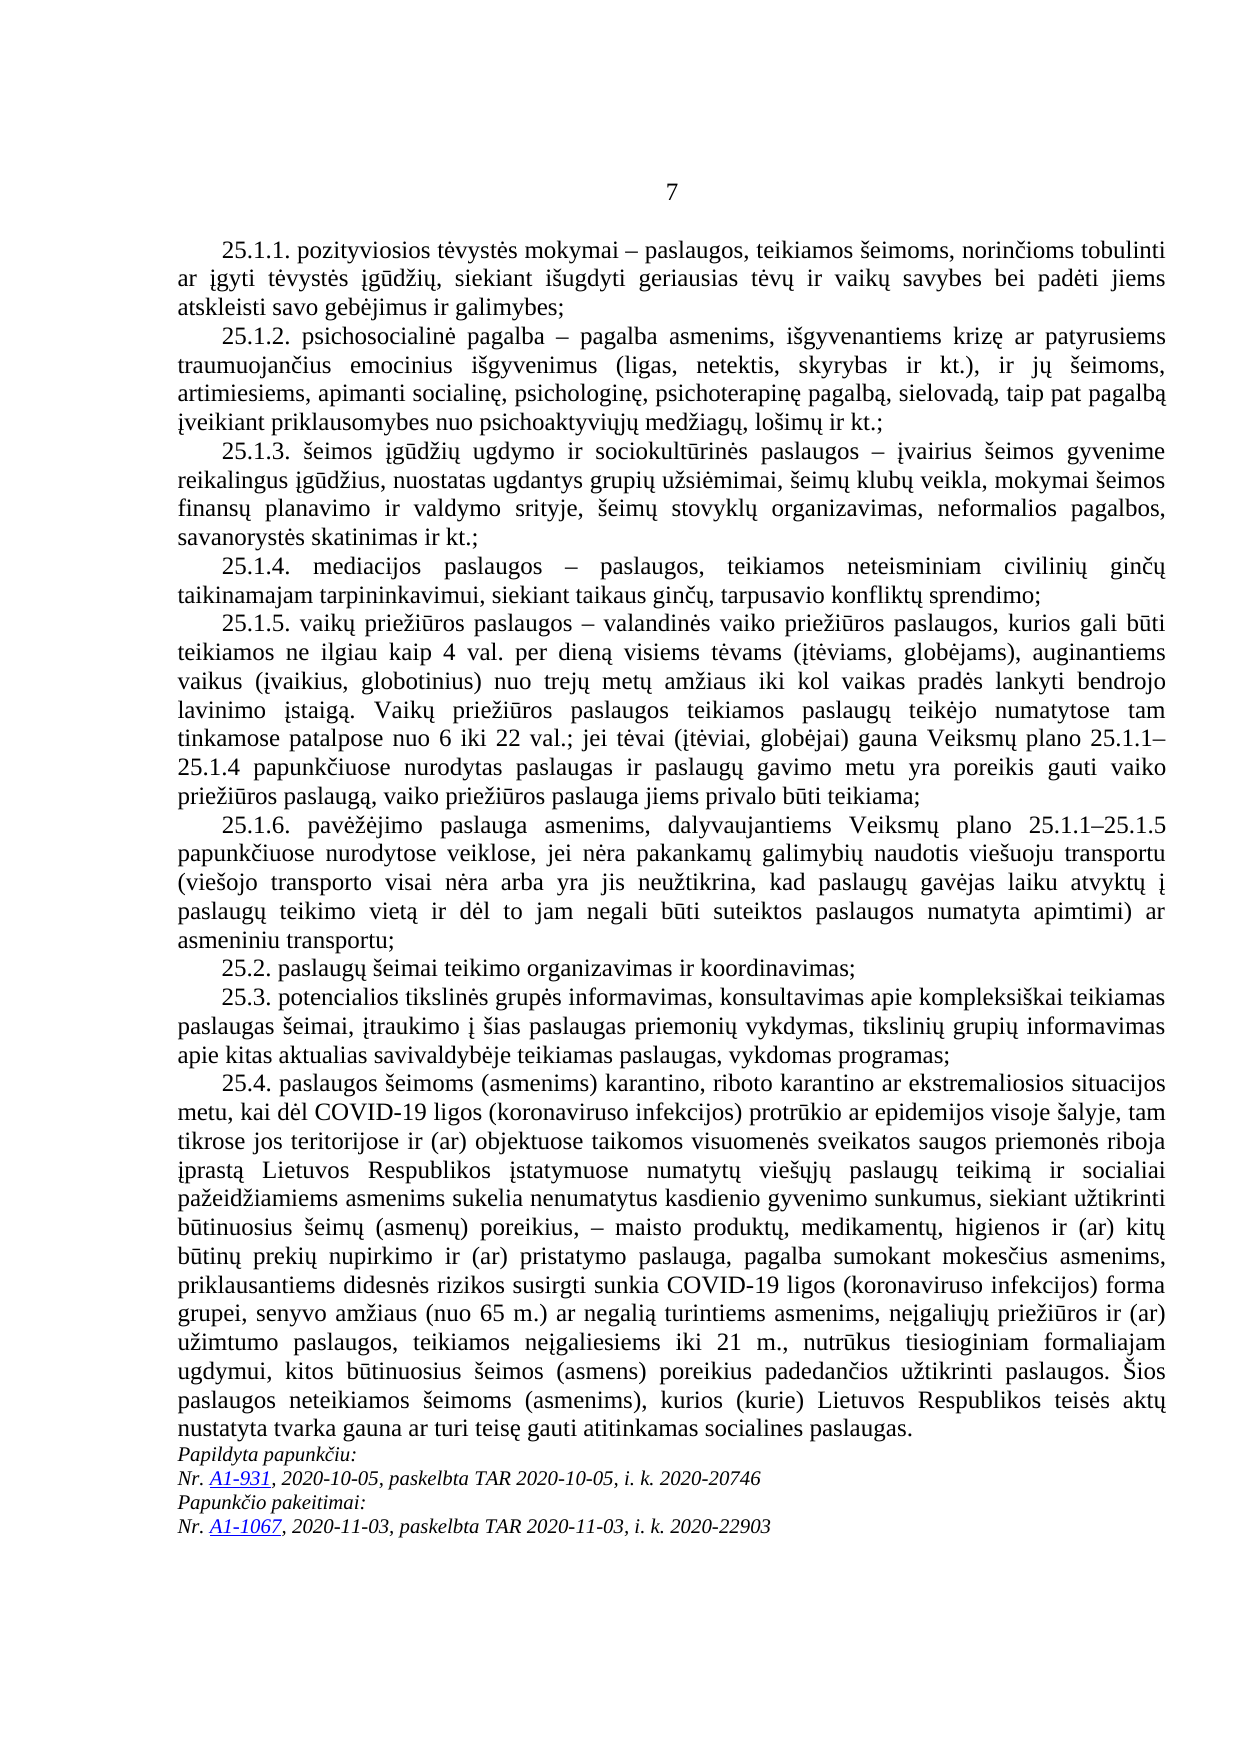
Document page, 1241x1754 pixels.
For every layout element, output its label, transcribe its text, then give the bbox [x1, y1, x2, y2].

text 25.1.2. psichosocialinė pagalba – pagalba asmenims, išgyvenantiems krizę ar patyrusiems traumuojančius emocinius išgyvenimus (ligas, netektis, skyrybas ir kt.), ir jų šeimoms, artimiesiems, apimanti socialinę, psichologinę, psichoterapinę pagalbą, sielovadą, taip pat pagalbą įveikiant priklausomybes nuo psichoaktyviųjų medžiagų, lošimų ir kt.; [177, 321, 1167, 436]
text 25.2. paslaugų šeimai teikimo organizavimas ir koordinavimas; [177, 953, 1167, 982]
text 25.1.6. pavėžėjimo paslauga asmenims, dalyvaujantiems Veiksmų plano 25.1.1–25.1.5 papunkčiuose nurodytose veiklose, jei nėra pakankamų galimybių naudotis viešuoju transportu (viešojo transporto visai nėra arba yra jis neužtikrina, kad paslaugų gavėjas laiku atvyktų į paslaugų teikimo vietą ir dėl to jam negali būti suteiktos paslaugos numatyta apimtimi) ar asmeniniu transportu; [177, 810, 1167, 953]
text 25.1.4. mediacijos paslaugos – paslaugos, teikiamos neteisminiam civilinių ginčų taikinamajam tarpininkavimui, siekiant taikaus ginčų, tarpusavio konfliktų sprendimo; [177, 551, 1167, 608]
text 25.1.3. šeimos įgūdžių ugdymo ir sociokultūrinės paslaugos – įvairius šeimos gyvenime reikalingus įgūdžius, nuostatas ugdantys grupių užsiėmimai, šeimų klubų veikla, mokymai šeimos finansų planavimo ir valdymo srityje, šeimų stovyklų organizavimas, neformalios pagalbos, savanorystės skatinimas ir kt.; [177, 436, 1167, 551]
text 25.4. paslaugos šeimoms (asmenims) karantino, riboto karantino ar ekstremaliosios situacijos metu, kai dėl COVID-19 ligos (koronaviruso infekcijos) protrūkio ar epidemijos visoje šalyje, tam tikrose jos teritorijose ir (ar) objektuose taikomos visuomenės sveikatos saugos priemonės riboja įprastą Lietuvos Respublikos įstatymuose numatytų viešųjų paslaugų teikimą ir socialiai pažeidžiamiems asmenims sukelia nenumatytus kasdienio gyvenimo sunkumus, siekiant užtikrinti būtinuosius šeimų (asmenų) poreikius, – maisto produktų, medikamentų, higienos ir (ar) kitų būtinų prekių nupirkimo ir (ar) pristatymo paslauga, pagalba sumokant mokesčius asmenims, priklausantiems didesnės rizikos susirgti sunkia COVID-19 ligos (koronaviruso infekcijos) forma grupei, senyvo amžiaus (nuo 65 m.) ar negalią turintiems asmenims, neįgaliųjų priežiūros ir (ar) užimtumo paslaugos, teikiamos neįgaliesiems iki 21 m., nutrūkus tiesioginiam formaliajam ugdymui, kitos būtinuosius šeimos (asmens) poreikius padedančios užtikrinti paslaugos. Šios paslaugos neteikiamos šeimoms (asmenims), kurios (kurie) Lietuvos Respublikos teisės aktų nustatyta tvarka gauna ar turi teisę gauti atitinkamas socialines paslaugas. [177, 1068, 1167, 1442]
text 25.1.1. pozityviosios tėvystės mokymai – paslaugos, teikiamos šeimoms, norinčioms tobulinti ar įgyti tėvystės įgūdžių, siekiant išugdyti geriausias tėvų ir vaikų savybes bei padėti jiems atskleisti savo gebėjimus ir galimybes; [177, 235, 1167, 321]
text 25.3. potencialios tikslinės grupės informavimas, konsultavimas apie kompleksiškai teikiamas paslaugas šeimai, įtraukimo į šias paslaugas priemonių vykdymas, tikslinių grupių informavimas apie kitas aktualias savivaldybėje teikiamas paslaugas, vykdomas programas; [177, 982, 1167, 1068]
text Papunkčio pakeitimai: [177, 1490, 1167, 1514]
text 25.1.5. vaikų priežiūros paslaugos – valandinės vaiko priežiūros paslaugos, kurios gali būti teikiamos ne ilgiau kaip 4 val. per dieną visiems tėvams (įtėviams, globėjams), auginantiems vaikus (įvaikius, globotinius) nuo trejų metų amžiaus iki kol vaikas pradės lankyti bendrojo lavinimo įstaigą. Vaikų priežiūros paslaugos teikiamos paslaugų teikėjo numatytose tam tinkamose patalpose nuo 6 iki 22 val.; jei tėvai (įtėviai, globėjai) gauna Veiksmų plano 25.1.1–25.1.4 papunkčiuose nurodytas paslaugas ir paslaugų gavimo metu yra poreikis gauti vaiko priežiūros paslaugą, vaiko priežiūros paslauga jiems privalo būti teikiama; [177, 608, 1167, 810]
text Papildyta papunkčiu: [177, 1442, 1167, 1466]
text Nr. A1-931, 2020-10-05, paskelbta TAR 2020-10-05, i. k. 2020-20746 [177, 1466, 1167, 1490]
text Nr. A1-1067, 2020-11-03, paskelbta TAR 2020-11-03, i. k. 2020-22903 [177, 1514, 1167, 1538]
